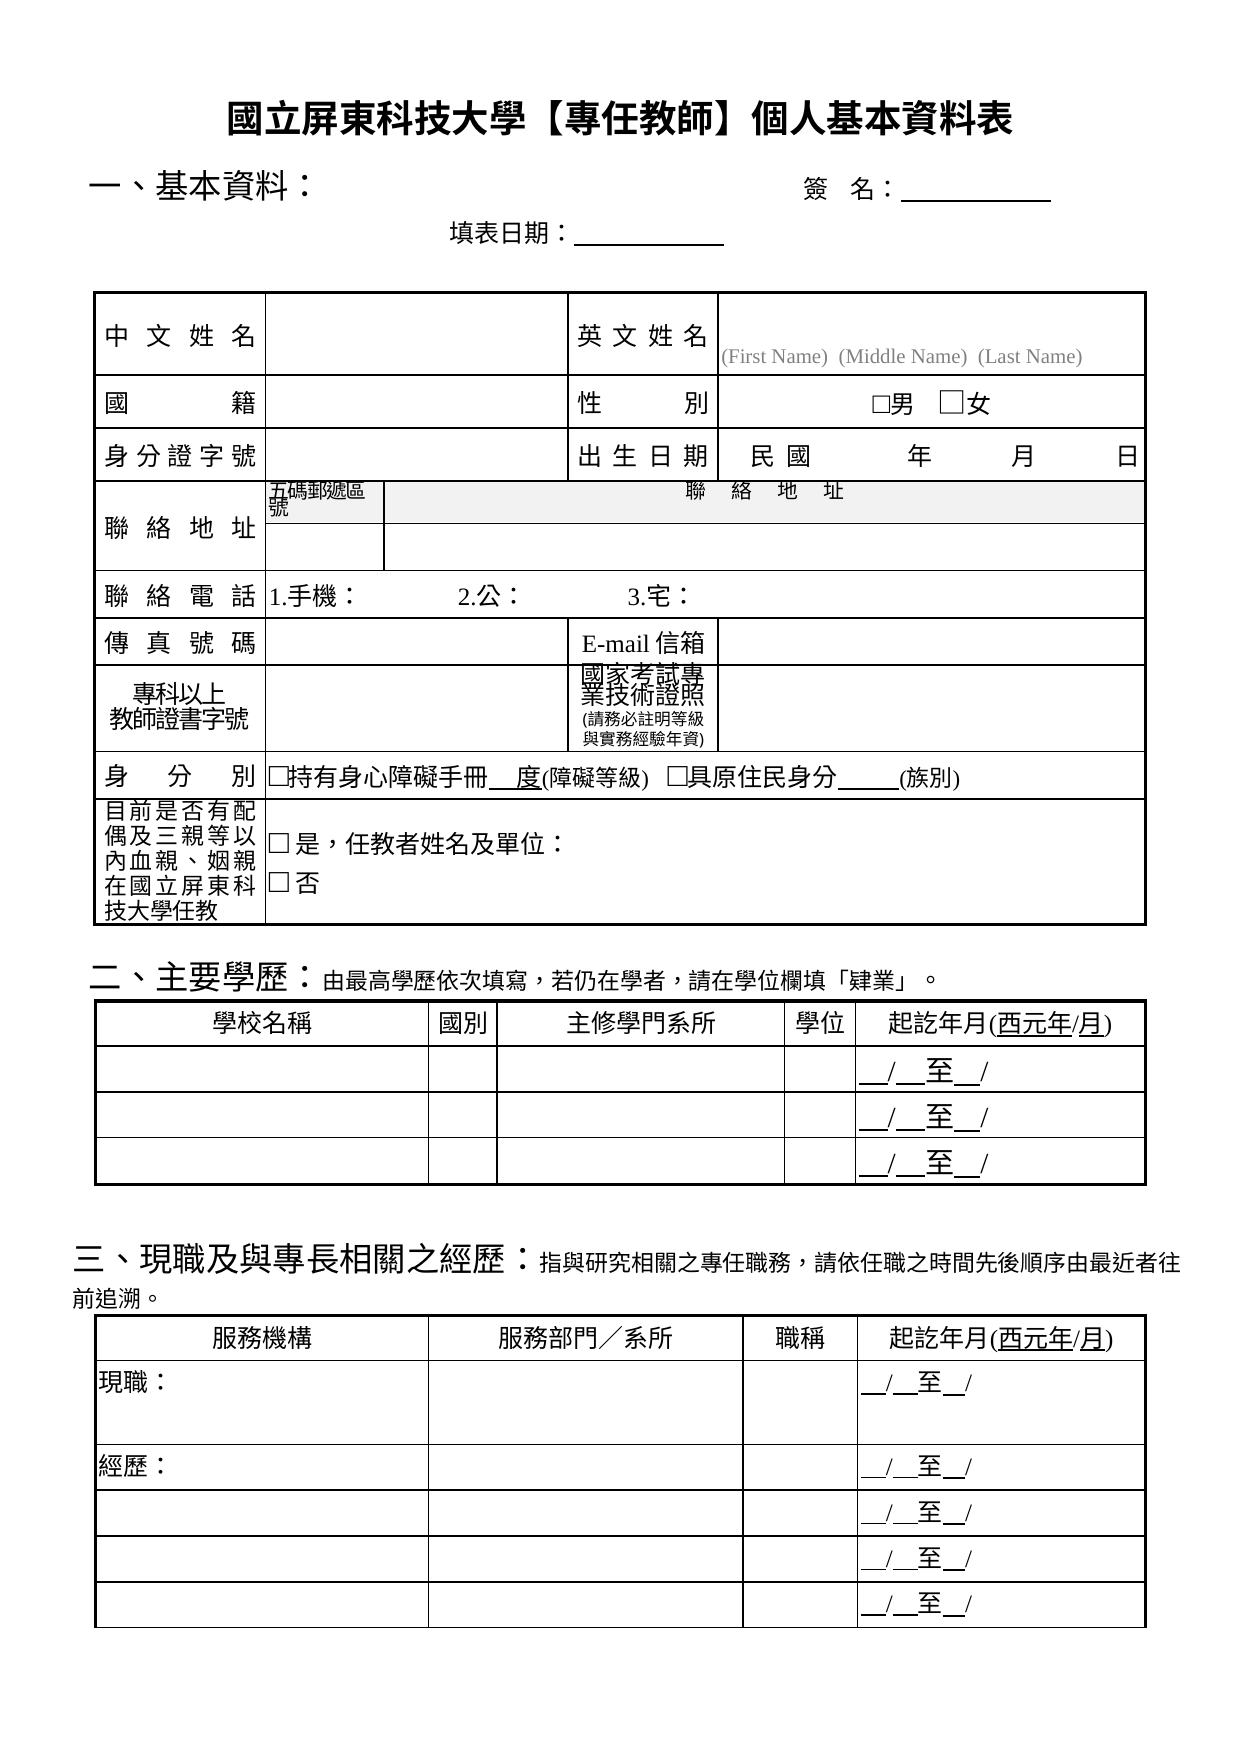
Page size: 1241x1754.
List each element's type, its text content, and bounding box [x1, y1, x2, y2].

table_cell / 至 / [858, 1445, 1144, 1489]
table_cell / 至 / [858, 1361, 1144, 1443]
table_cell 五 碼 郵 遞 區 號 [266, 482, 383, 522]
table_cell / 至 / [858, 1491, 1144, 1535]
table_cell 性別 [569, 376, 717, 427]
table_cell / 至 / [858, 1583, 1144, 1627]
table_cell [97, 1093, 428, 1137]
table_cell [429, 1093, 496, 1137]
table_cell 身分別 [96, 752, 265, 798]
table_cell 出生日期 [569, 429, 717, 480]
table_cell [97, 1047, 428, 1091]
table_cell [266, 666, 567, 751]
table_cell [719, 666, 1144, 751]
table_cell [266, 619, 567, 664]
table_cell [744, 1445, 857, 1489]
table_cell 民國 年 月 日 [719, 429, 1144, 480]
table_cell / 至 / [856, 1138, 1144, 1183]
table_cell [719, 619, 1144, 664]
table_cell E-mail信箱 [569, 619, 717, 664]
table_cell [785, 1138, 855, 1183]
table_cell 1.手機： 2.公： 3.宅： [266, 571, 1144, 617]
table_cell [266, 376, 567, 427]
table_cell [498, 1047, 784, 1091]
table_cell [429, 1138, 496, 1183]
table_header 起訖年月(西元年/月) [856, 1003, 1144, 1045]
table_header [266, 294, 567, 374]
table_cell [744, 1537, 857, 1581]
table_cell [97, 1138, 428, 1183]
table_header 英文姓名 [569, 294, 717, 374]
table_cell [97, 1491, 428, 1535]
table_header [719, 294, 1144, 338]
text 一、基本資料： 簽 名： [89, 159, 1152, 208]
table_cell [744, 1583, 857, 1627]
table_cell [97, 1537, 428, 1581]
table_cell □男 □女 [719, 376, 1144, 427]
text 三、現職及與專長相關之經歷：指與研究相關之專任職務，請依任職之時間先後順序由最近者往前追溯。 [73, 1232, 1181, 1314]
table_header 學校名稱 [97, 1003, 428, 1045]
table_header 起訖年月(西元年/月) [858, 1317, 1144, 1360]
table_cell 現職： [97, 1361, 428, 1443]
table_cell [385, 524, 1144, 570]
table_header 職稱 [744, 1317, 857, 1360]
table_cell 國家考試專業技術證照(請務必註明等級 與實務經驗年資) [569, 666, 717, 751]
table_cell [429, 1491, 742, 1535]
table_cell 聯 絡 地 址 [385, 482, 1144, 522]
table_cell [498, 1093, 784, 1137]
table_header 服務部門／系所 [429, 1317, 742, 1360]
table_cell 國籍 [96, 376, 265, 427]
table_cell / 至 / [856, 1047, 1144, 1091]
table_cell [744, 1491, 857, 1535]
table_header 學位 [785, 1003, 855, 1045]
table_cell [97, 1583, 428, 1627]
table_header 中文姓名 [96, 294, 265, 374]
table_cell [266, 524, 383, 570]
table_cell [498, 1138, 784, 1183]
table_cell [429, 1537, 742, 1581]
table_cell [266, 429, 567, 480]
text 填表日期： [74, 212, 1152, 249]
table_header 主修學門系所 [498, 1003, 784, 1045]
table_cell 目前是否有配偶及三親等以內血親、姻親在國立屏東科技大學任教 [96, 800, 265, 923]
table_cell [785, 1047, 855, 1091]
table_header 國別 [429, 1003, 496, 1045]
text 國立屏東科技大學【專任教師】個人基本資料表 [89, 89, 1152, 143]
table_cell 傳真號碼 [96, 619, 265, 664]
text 二、主要學歷：由最高學歷依次填寫，若仍在學者，請在學位欄填「肄業」。 [89, 951, 1152, 999]
table_cell 身分證字號 [96, 429, 265, 480]
table_cell / 至 / [858, 1537, 1144, 1581]
table_cell 聯絡地址 [96, 482, 265, 570]
table_cell [429, 1361, 742, 1443]
table_header 服務機構 [97, 1317, 428, 1360]
table_cell 經歷： [97, 1445, 428, 1489]
table_cell □ 是，任教者姓名及單位： □ 否 [266, 800, 1144, 923]
table_cell [429, 1445, 742, 1489]
table_cell 聯絡電話 [96, 571, 265, 617]
table_cell 專科以上 教師證書字號 [96, 666, 265, 751]
table_cell [429, 1047, 496, 1091]
table_cell (First Name) (Middle Name) (Last Name) [719, 339, 1144, 374]
table_cell [785, 1093, 855, 1137]
table_cell [744, 1361, 857, 1443]
table_cell □持有身心障礙手冊 度(障礙等級) □具原住民身分 (族別) [266, 752, 1144, 798]
table_cell [429, 1583, 742, 1627]
table_cell / 至 / [856, 1093, 1144, 1137]
